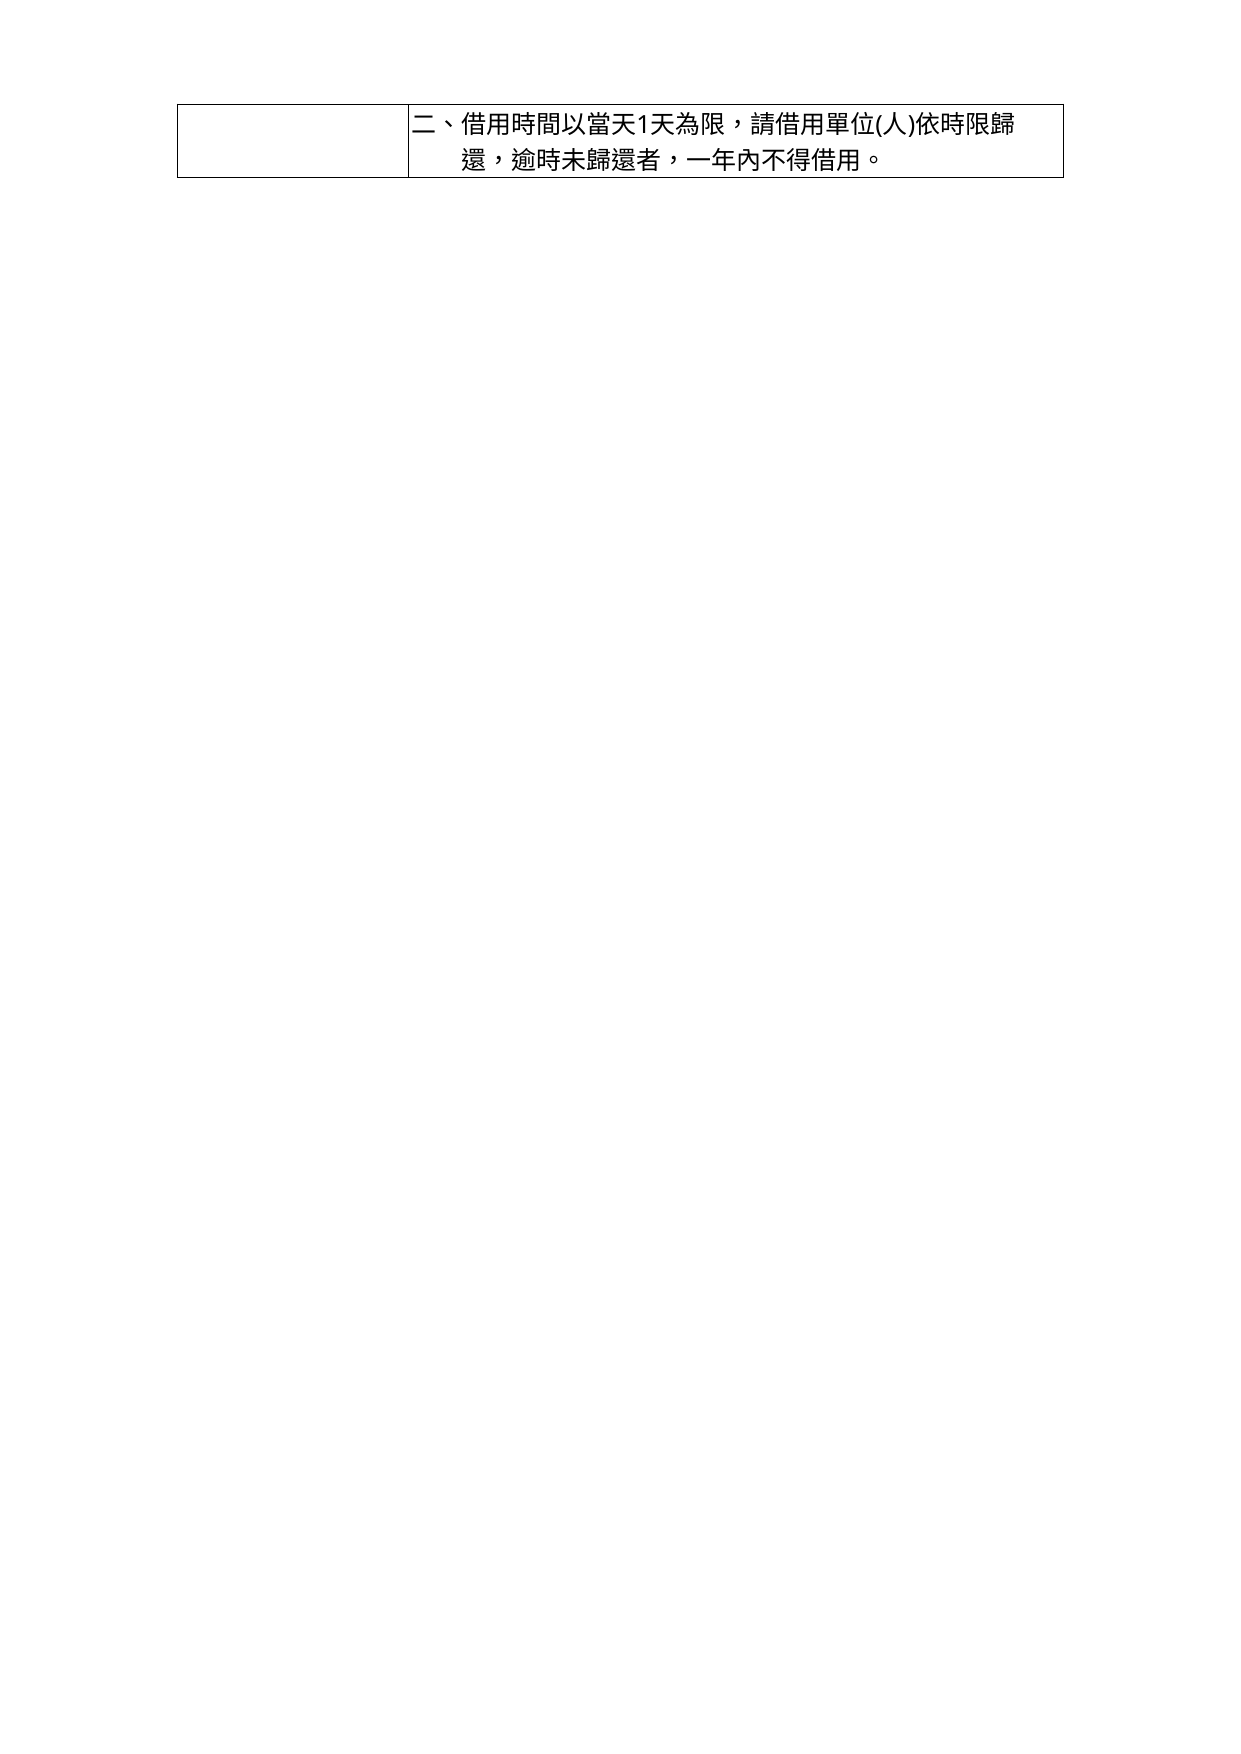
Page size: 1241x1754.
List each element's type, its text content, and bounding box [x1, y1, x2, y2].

table_cell [178, 105, 408, 177]
table_cell 二、借用時間以當天1天為限，請借用單位(人)依時限歸還，逾時未歸還者，一年內不得借用。 [409, 105, 1063, 177]
